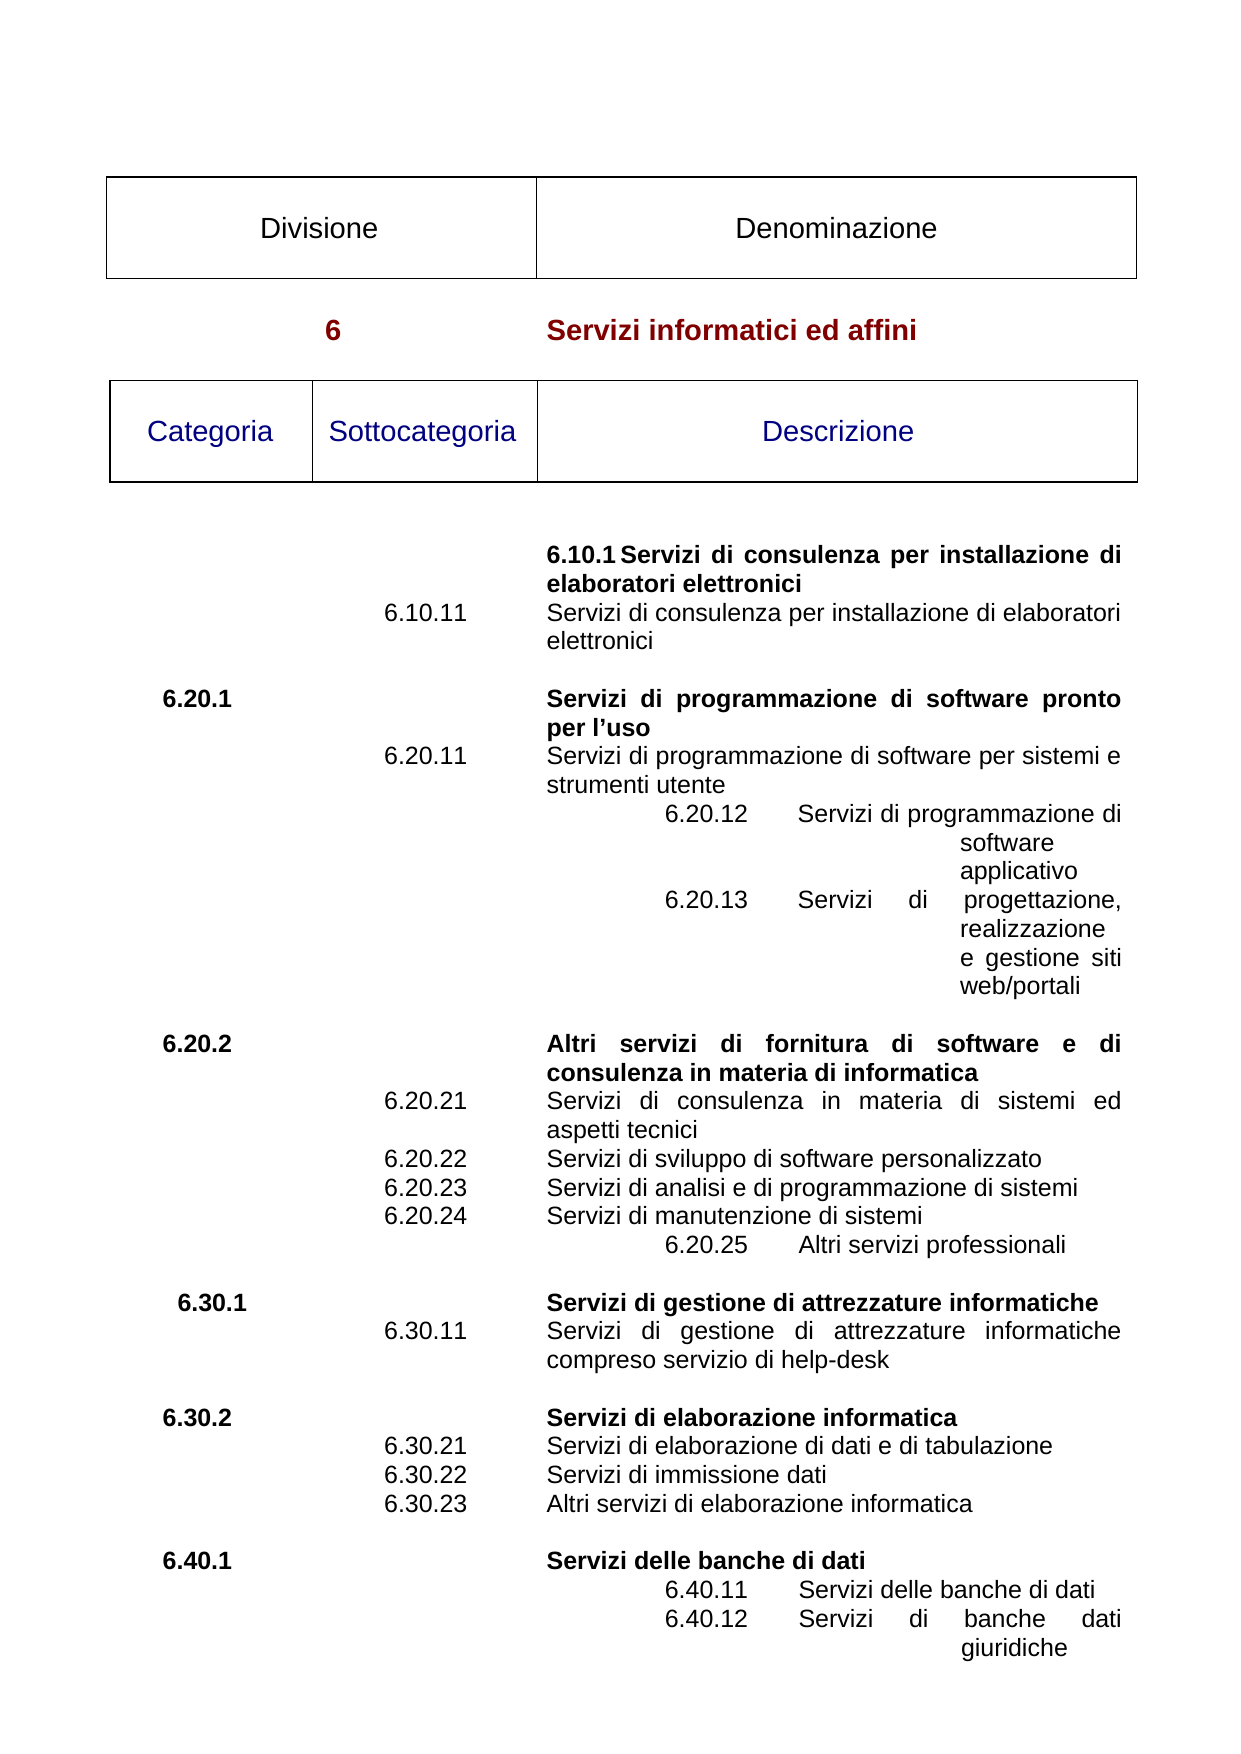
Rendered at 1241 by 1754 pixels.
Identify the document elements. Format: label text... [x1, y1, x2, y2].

text 6.30.11 Servizi di gestione di attrezzature informatiche compreso servizio di help-desk [384, 1316, 1122, 1374]
table_header Categoria [111, 381, 312, 481]
text 6.30.1 Servizi di gestione di attrezzature informatiche [177, 1287, 1122, 1316]
list Altri servizi professionali [664, 1230, 1122, 1259]
text 6.20.11 Servizi di programmazione di software per sistemi e strumenti utente [384, 741, 1122, 799]
text 6.40.1 Servizi delle banche di dati [162, 1546, 1122, 1575]
list Servizi di progettazione, realizzazione e gestione siti web/portali [664, 885, 1122, 1000]
text 6.20.24 Servizi di manutenzione di sistemi [384, 1201, 1122, 1230]
table_header Descrizione [538, 381, 1137, 481]
list Servizi di banche dati giuridiche [664, 1604, 1122, 1661]
text 6.30.22 Servizi di immissione dati [384, 1460, 1122, 1489]
text 6.20.22 Servizi di sviluppo di software personalizzato [384, 1144, 1122, 1172]
table_header Denominazione [537, 178, 1136, 278]
text 6.20.21 Servizi di consulenza in materia di sistemi ed aspetti tecnici [384, 1086, 1122, 1144]
text 6.30.2 Servizi di elaborazione informatica [162, 1402, 1122, 1431]
list Servizi delle banche di dati [664, 1575, 1122, 1604]
text 6.20.23 Servizi di analisi e di programmazione di sistemi [384, 1172, 1122, 1201]
text 6.20.2 Altri servizi di fornitura di software e di consulenza in materia di informatica [162, 1029, 1122, 1086]
subtitle 6 Servizi informatici ed affini [325, 313, 1122, 346]
text 6.20.1 Servizi di programmazione di software pronto per l’uso [162, 684, 1122, 741]
table_header Divisione [107, 178, 536, 278]
text 6.10.1 Servizi di consulenza per installazione di elaboratori elettronici [546, 540, 1122, 597]
table_header Sottocategoria [313, 381, 537, 481]
list Servizi di programmazione di software applicativo [664, 799, 1122, 885]
text 6.10.11 Servizi di consulenza per installazione di elaboratori elettronici [384, 597, 1122, 655]
text 6.30.21 Servizi di elaborazione di dati e di tabulazione [384, 1431, 1122, 1460]
text 6.30.23 Altri servizi di elaborazione informatica [384, 1489, 1122, 1517]
